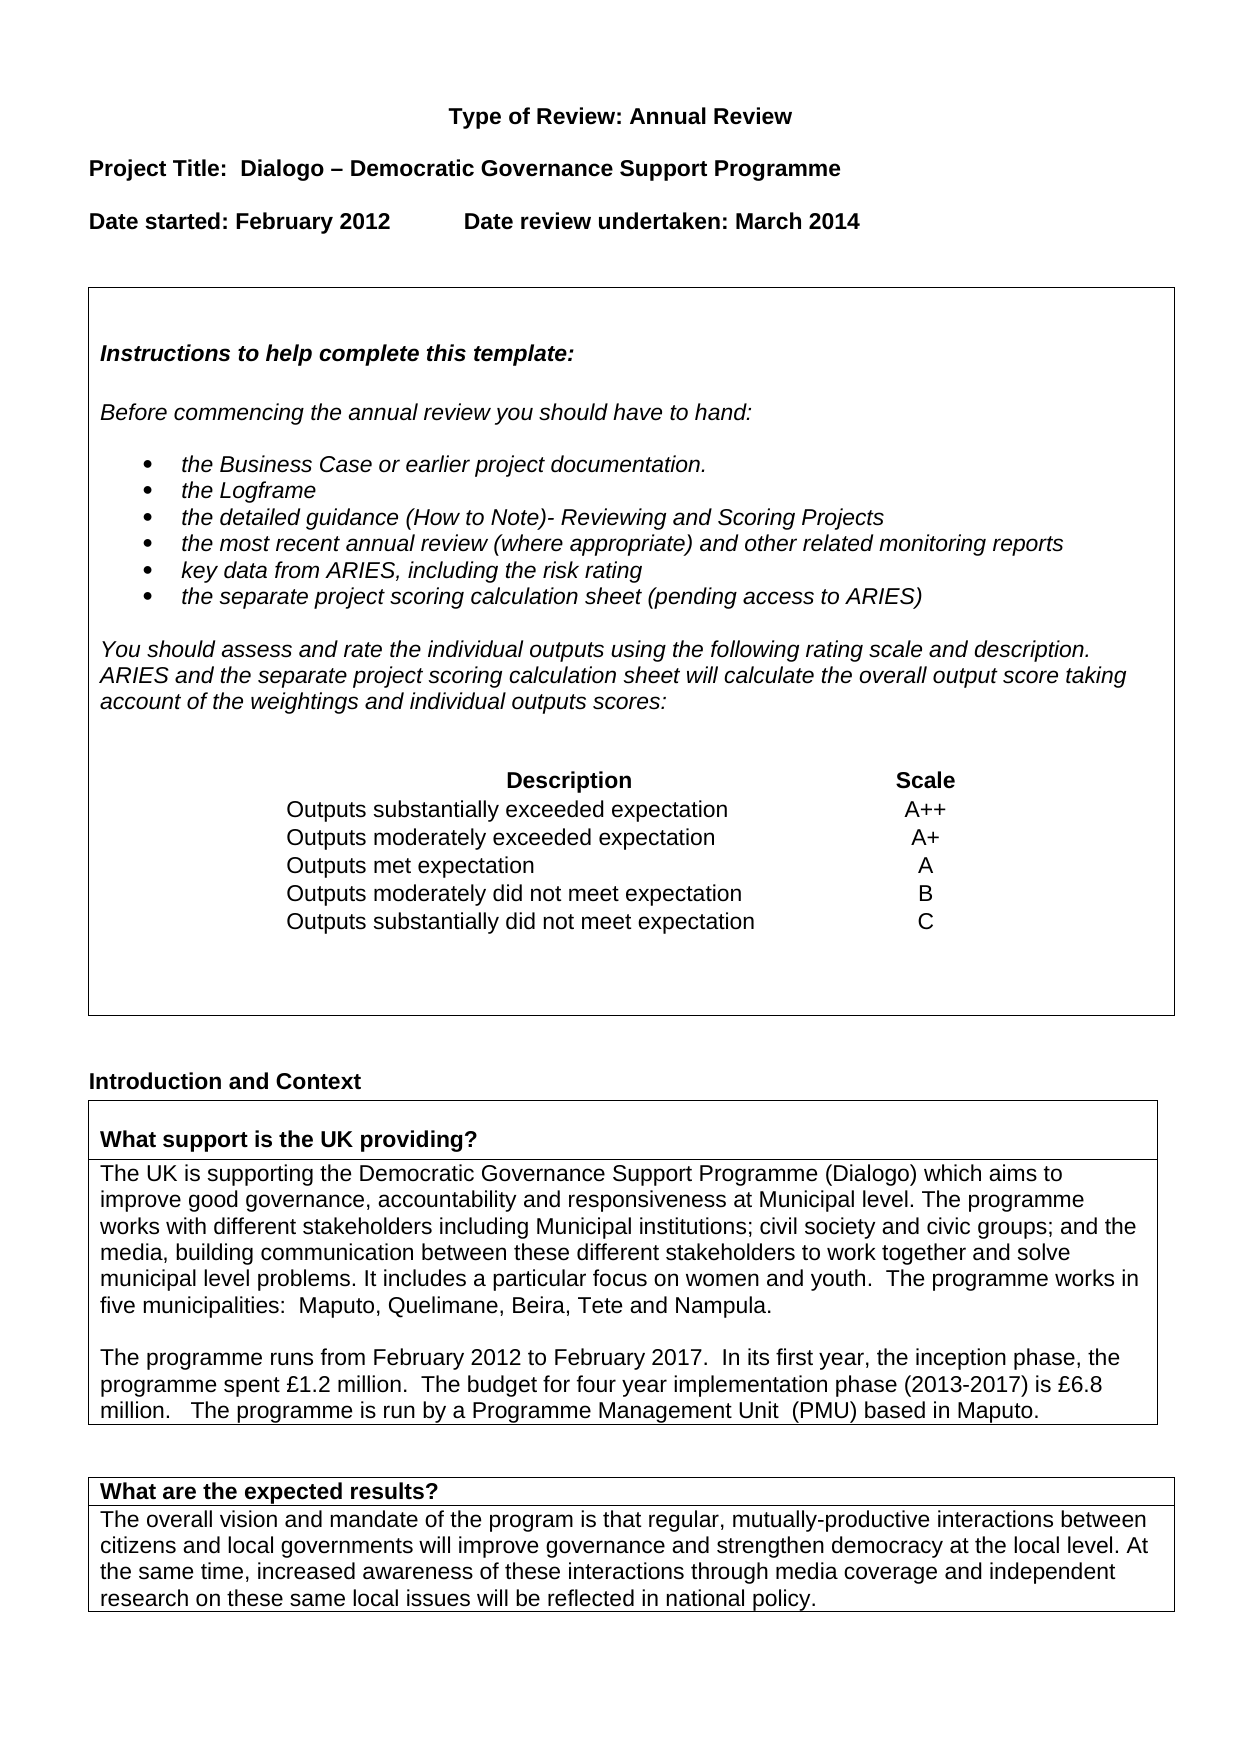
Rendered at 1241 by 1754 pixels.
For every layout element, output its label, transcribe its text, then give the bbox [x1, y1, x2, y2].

text Type of Review: Annual Review [89, 103, 1152, 129]
text Introduction and Context [89, 1068, 1152, 1094]
table_cell A [863, 852, 988, 880]
text Date started: February 2012 Date review undertaken: March 2014 [89, 208, 1152, 234]
table_header Description [275, 768, 863, 796]
table_cell The overall vision and mandate of the program is that regular, mutually-productive interactions between citizens and local governments will improve governance and strengthen democracy at the local level. At the same time, increased awareness of these interactions through media coverage and independent research on these same local issues will be reflected in national policy. [89, 1506, 1174, 1611]
table_cell Outputs met expectation [275, 852, 863, 880]
table_cell Outputs moderately exceeded expectation [275, 824, 863, 852]
table_cell A++ [863, 796, 988, 824]
table_header What are the expected results? [89, 1478, 1174, 1504]
table_cell The UK is supporting the Democratic Governance Support Programme (Dialogo) which aims to improve good governance, accountability and responsiveness at Municipal level. The programme works with different stakeholders including Municipal institutions; civil society and civic groups; and the media, building communication between these different stakeholders to work together and solve municipal level problems. It includes a particular focus on women and youth. The programme works in five municipalities: Maputo, Quelimane, Beira, Tete and Nampula. The programme runs from February 2012 to February 2017. In its first year, the inception phase, the programme spent £1.2 million. The budget for four year implementation phase (2013-2017) is £6.8 million. The programme is run by a Programme Management Unit (PMU) based in Maputo. [89, 1160, 1157, 1423]
text Project Title: Dialogo – Democratic Governance Support Programme [89, 155, 1152, 182]
table_cell B [863, 880, 988, 908]
table_cell C [863, 908, 988, 936]
table_cell Outputs substantially did not meet expectation [275, 908, 863, 936]
table_cell Outputs moderately did not meet expectation [275, 880, 863, 908]
table_cell A+ [863, 824, 988, 852]
table_header Scale [863, 768, 988, 796]
table_cell Outputs substantially exceeded expectation [275, 796, 863, 824]
table_header What support is the UK providing? [89, 1101, 1157, 1159]
table_header Instructions to help complete this template: Before commencing the annual review you should have to hand: the Business Case or earlier project documentation. the Logframe the detailed guidance (How to Note)- Reviewing and Scoring Projects the most recent annual review (where appropriate) and other related monitoring reports key data from ARIES, including the risk rating the separate project scoring calculation sheet (pending access to ARIES) You should assess and rate the individual outputs using the following rating scale and description. ARIES and the separate project scoring calculation sheet will calculate the overall output score taking account of the weightings and individual outputs scores: [89, 288, 1174, 1015]
